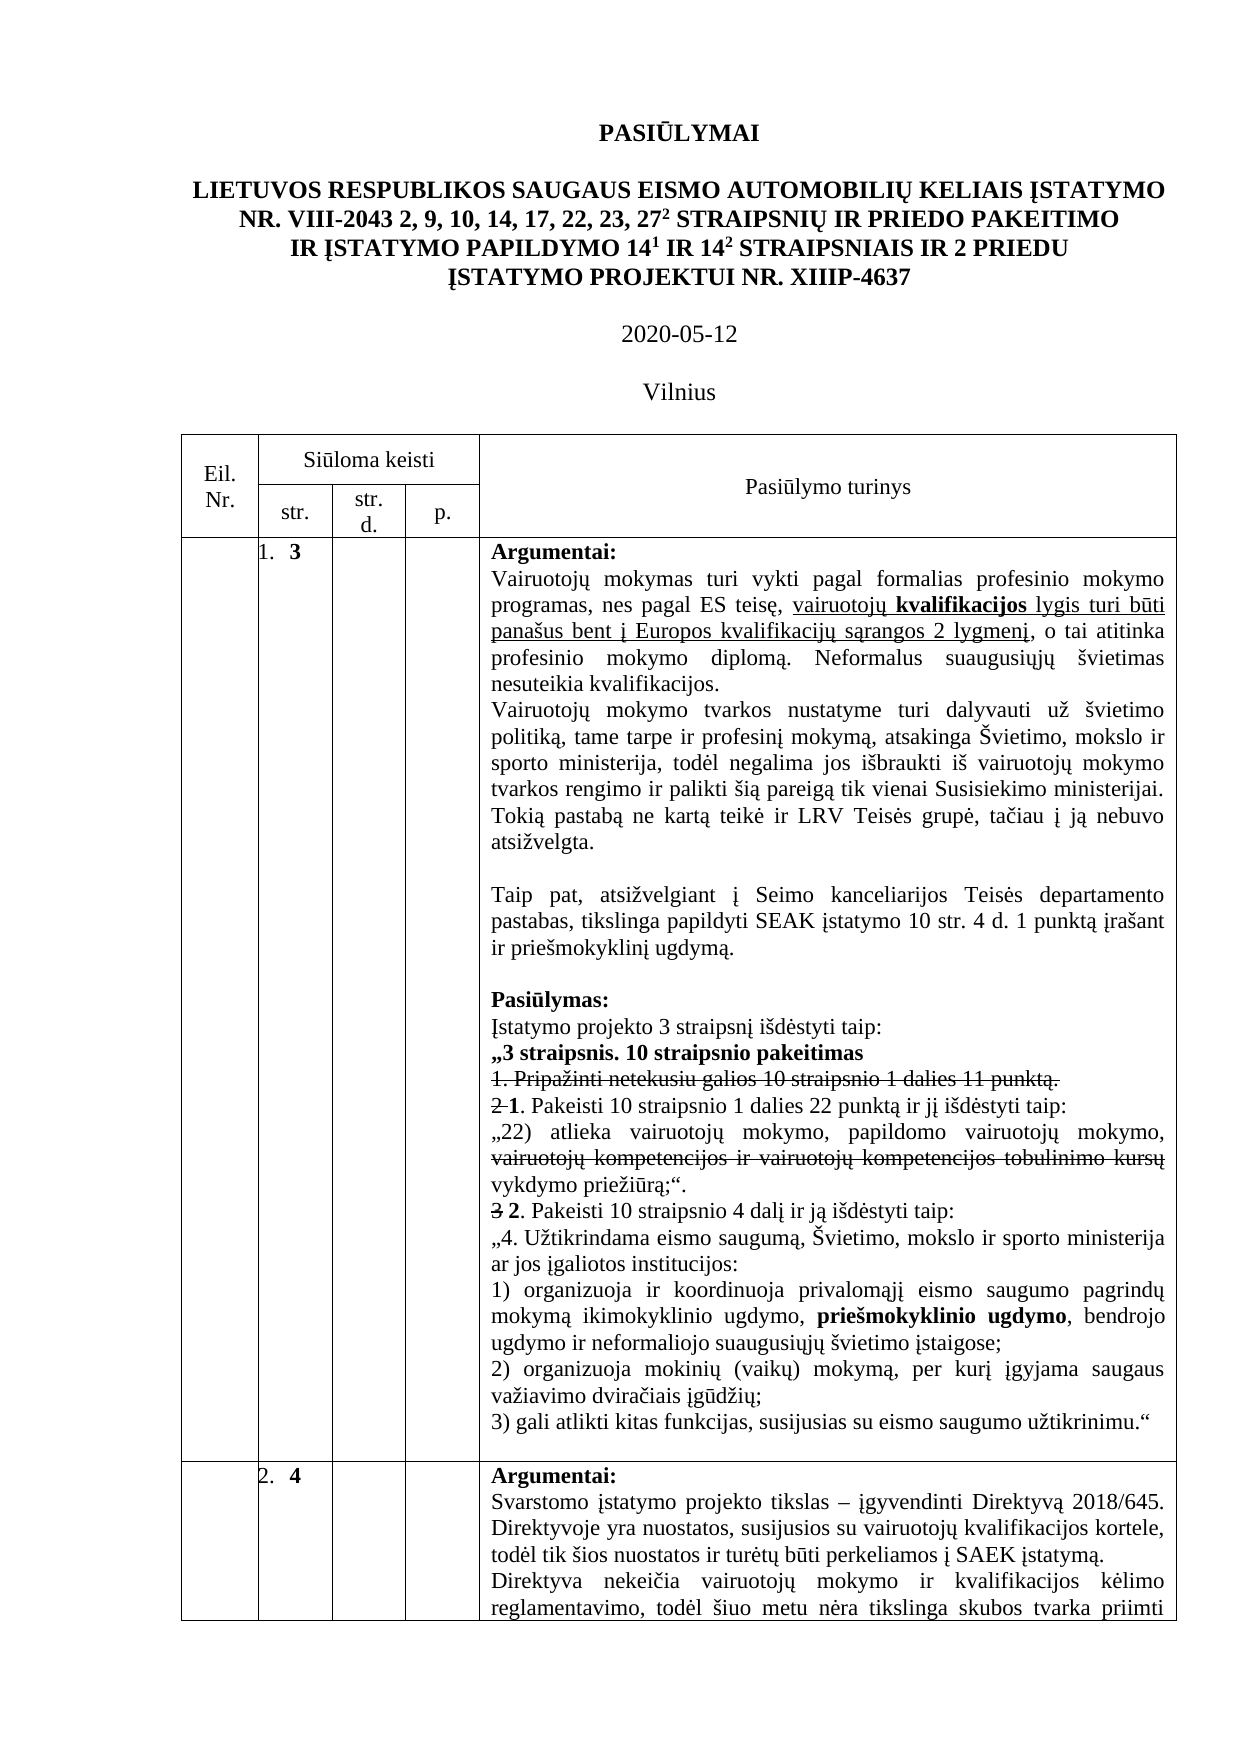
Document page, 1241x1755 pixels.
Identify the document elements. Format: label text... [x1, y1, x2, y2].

text LIETUVOS RESPUBLIKOS SAUGAUS EISMO AUTOMOBILIŲ KELIAIS ĮSTATYMO NR. VIII-2043 2, 9, 10, 14, 17, 22, 23, 272 STRAIPSNIŲ IR PRIEDO PAKEITIMO IR ĮSTATYMO PAPILDYMO 141 IR 142 STRAIPSNIAIS IR 2 PRIEDU [177, 176, 1181, 262]
table_header Eil. Nr. [182, 435, 258, 537]
text Vilnius [177, 377, 1181, 406]
table_header Pasiūlymo turinys [480, 435, 1176, 537]
table_cell [406, 1462, 479, 1620]
table_cell [182, 538, 258, 1461]
table_cell 4 [259, 1462, 332, 1620]
text 2020-05-12 [177, 319, 1181, 348]
table_cell [182, 1462, 258, 1620]
table_cell Argumentai: Vairuotojų mokymas turi vykti pagal formalias profesinio mokymo programas, nes pagal ES teisę, vairuotojų kvalifikacijos lygis turi būti panašus bent į Europos kvalifikacijų sąrangos 2 lygmenį, o tai atitinka profesinio mokymo diplomą. Neformalus suaugusiųjų švietimas nesuteikia kvalifikacijos. Vairuotojų mokymo tvarkos nustatyme turi dalyvauti už švietimo politiką, tame tarpe ir profesinį mokymą, atsakinga Švietimo, mokslo ir sporto ministerija, todėl negalima jos išbraukti iš vairuotojų mokymo tvarkos rengimo ir palikti šią pareigą tik vienai Susisiekimo ministerijai. Tokią pastabą ne kartą teikė ir LRV Teisės grupė, tačiau į ją nebuvo atsižvelgta. Taip pat, atsižvelgiant į Seimo kanceliarijos Teisės departamento pastabas, tikslinga papildyti SEAK įstatymo 10 str. 4 d. 1 punktą įrašant ir priešmokyklinį ugdymą. Pasiūlymas: Įstatymo projekto 3 straipsnį išdėstyti taip: „3 straipsnis. 10 straipsnio pakeitimas 1. Pripažinti netekusiu galios 10 straipsnio 1 dalies 11 punktą. 2 1. Pakeisti 10 straipsnio 1 dalies 22 punktą ir jį išdėstyti taip: „22) atlieka vairuotojų mokymo, papildomo vairuotojų mokymo, vairuotojų kompetencijos ir vairuotojų kompetencijos tobulinimo kursų vykdymo priežiūrą;“. 3 2. Pakeisti 10 straipsnio 4 dalį ir ją išdėstyti taip: „4. Užtikrindama eismo saugumą, Švietimo, mokslo ir sporto ministerija ar jos įgaliotos institucijos: 1) organizuoja ir koordinuoja privalomąjį eismo saugumo pagrindų mokymą ikimokyklinio ugdymo, priešmokyklinio ugdymo, bendrojo ugdymo ir neformaliojo suaugusiųjų švietimo įstaigose; 2) organizuoja mokinių (vaikų) mokymą, per kurį įgyjama saugaus važiavimo dviračiais įgūdžių; 3) gali atlikti kitas funkcijas, susijusias su eismo saugumo užtikrinimu.“ [480, 538, 1176, 1461]
text PASIŪLYMAI [177, 118, 1181, 147]
table_cell str. d. [333, 485, 405, 537]
table_cell [406, 538, 479, 1461]
table_header Siūloma keisti [259, 435, 479, 483]
table_cell str. [259, 485, 332, 537]
table_cell [333, 538, 405, 1461]
table_cell p. [406, 485, 479, 537]
table_cell 3 [259, 538, 332, 1461]
table_cell [333, 1462, 405, 1620]
text ĮSTATYMO PROJEKTUI NR. XIIIP-4637 [177, 262, 1181, 291]
table_cell Argumentai: Svarstomo įstatymo projekto tikslas – įgyvendinti Direktyvą 2018/645. Direktyvoje yra nuostatos, susijusios su vairuotojų kvalifikacijos kortele, todėl tik šios nuostatos ir turėtų būti perkeliamos į SAEK įstatymą. Direktyva nekeičia vairuotojų mokymo ir kvalifikacijos kėlimo reglamentavimo, todėl šiuo metu nėra tikslinga skubos tvarka priimti [480, 1462, 1176, 1620]
